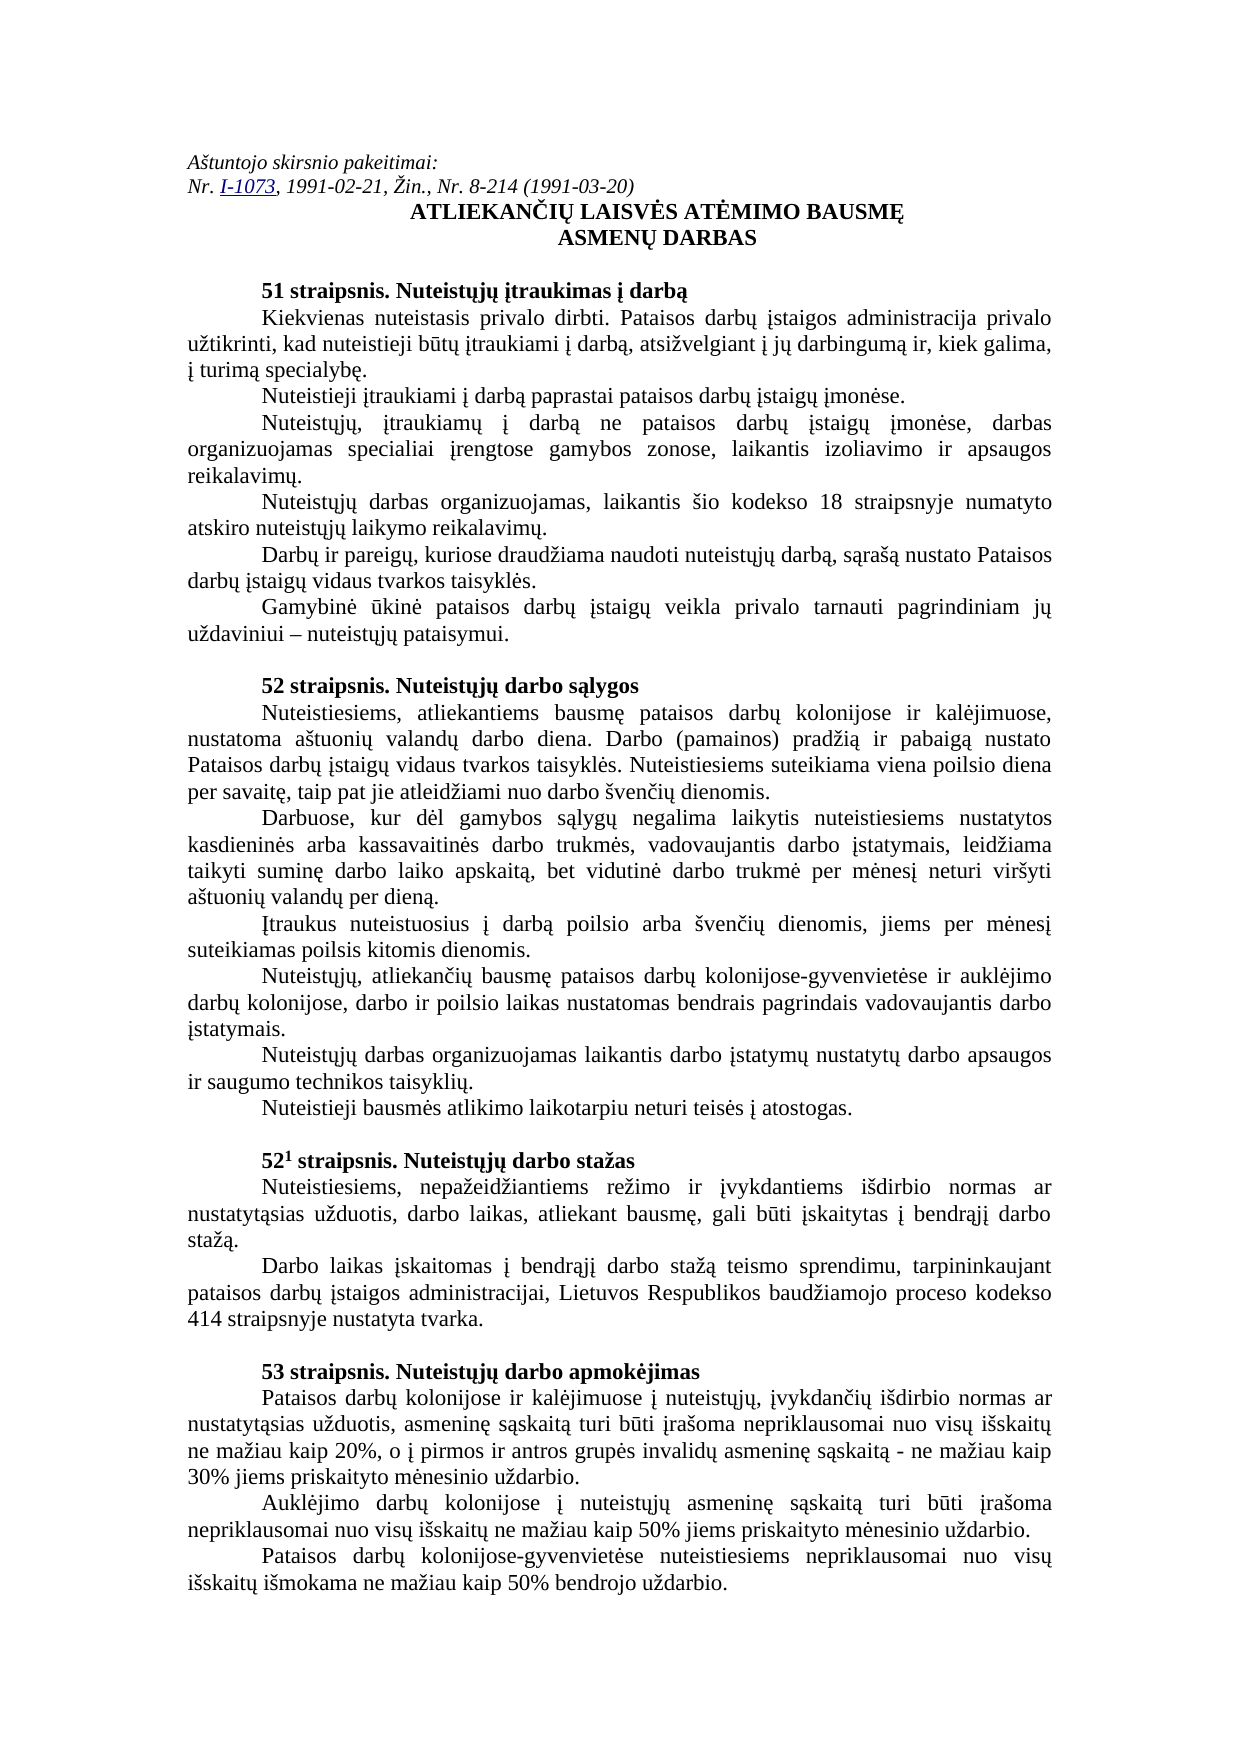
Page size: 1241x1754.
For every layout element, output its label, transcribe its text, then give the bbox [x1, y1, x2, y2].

text Nuteistieji bausmės atlikimo laikotarpiu neturi teisės į atostogas. [187, 1094, 1053, 1121]
text Nuteistųjų, įtraukiamų į darbą ne pataisos darbų įstaigų įmonėse, darbas organizuojamas specialiai įrengtose gamybos zonose, laikantis izoliavimo ir apsaugos reikalavimų. [187, 409, 1053, 488]
text Darbuose, kur dėl gamybos sąlygų negalima laikytis nuteistiesiems nustatytos kasdieninės arba kassavaitinės darbo trukmės, vadovaujantis darbo įstatymais, leidžiama taikyti suminę darbo laiko apskaitą, bet vidutinė darbo trukmė per mėnesį neturi viršyti aštuonių valandų per dieną. [187, 804, 1053, 910]
text 53 straipsnis. Nuteistųjų darbo apmokėjimas [187, 1358, 1053, 1384]
text ASMENŲ DARBAS [187, 224, 1053, 251]
text Nuteistųjų darbas organizuojamas laikantis darbo įstatymų nustatytų darbo apsaugos ir saugumo technikos taisyklių. [187, 1041, 1053, 1094]
text Kiekvienas nuteistasis privalo dirbti. Pataisos darbų įstaigos administracija privalo užtikrinti, kad nuteistieji būtų įtraukiami į darbą, atsižvelgiant į jų darbingumą ir, kiek galima, į turimą specialybę. [187, 303, 1053, 383]
text Nuteistiesiems, nepažeidžiantiems režimo ir įvykdantiems išdirbio normas ar nustatytąsias užduotis, darbo laikas, atliekant bausmę, gali būti įskaitytas į bendrąjį darbo stažą. [187, 1173, 1053, 1252]
text Pataisos darbų kolonijose-gyvenvietėse nuteistiesiems nepriklausomai nuo visų išskaitų išmokama ne mažiau kaip 50% bendrojo uždarbio. [187, 1542, 1053, 1595]
text Darbo laikas įskaitomas į bendrąjį darbo stažą teismo sprendimu, tarpininkaujant pataisos darbų įstaigos administracijai, Lietuvos Respublikos baudžiamojo proceso kodekso 414 straipsnyje nustatyta tvarka. [187, 1252, 1053, 1331]
text 52 straipsnis. Nuteistųjų darbo sąlygos [187, 672, 1053, 699]
text Įtraukus nuteistuosius į darbą poilsio arba švenčių dienomis, jiems per mėnesį suteikiamas poilsis kitomis dienomis. [187, 910, 1053, 962]
text Aštuntojo skirsnio pakeitimai: [187, 150, 1053, 174]
text Gamybinė ūkinė pataisos darbų įstaigų veikla privalo tarnauti pagrindiniam jų uždaviniui – nuteistųjų pataisymui. [187, 593, 1053, 646]
text Nuteistiesiems, atliekantiems bausmę pataisos darbų kolonijose ir kalėjimuose, nustatoma aštuonių valandų darbo diena. Darbo (pamainos) pradžią ir pabaigą nustato Pataisos darbų įstaigų vidaus tvarkos taisyklės. Nuteistiesiems suteikiama viena poilsio diena per savaitę, taip pat jie atleidžiami nuo darbo švenčių dienomis. [187, 699, 1053, 804]
text Auklėjimo darbų kolonijose į nuteistųjų asmeninę sąskaitą turi būti įrašoma nepriklausomai nuo visų išskaitų ne mažiau kaip 50% jiems priskaityto mėnesinio uždarbio. [187, 1489, 1053, 1542]
text 51 straipsnis. Nuteistųjų įtraukimas į darbą [187, 277, 1053, 303]
subtitle ATLIEKANČIŲ LAISVĖS ATĖMIMO BAUSMĘ [187, 198, 1053, 224]
text Darbų ir pareigų, kuriose draudžiama naudoti nuteistųjų darbą, sąrašą nustato Pataisos darbų įstaigų vidaus tvarkos taisyklės. [187, 541, 1053, 593]
text Pataisos darbų kolonijose ir kalėjimuose į nuteistųjų, įvykdančių išdirbio normas ar nustatytąsias užduotis, asmeninę sąskaitą turi būti įrašoma nepriklausomai nuo visų išskaitų ne mažiau kaip 20%, o į pirmos ir antros grupės invalidų asmeninę sąskaitą - ne mažiau kaip 30% jiems priskaityto mėnesinio uždarbio. [187, 1384, 1053, 1489]
text Nr. I-1073, 1991-02-21, Žin., Nr. 8-214 (1991-03-20) [187, 174, 1053, 198]
text Nuteistieji įtraukiami į darbą paprastai pataisos darbų įstaigų įmonėse. [187, 383, 1053, 409]
text Nuteistųjų, atliekančių bausmę pataisos darbų kolonijose-gyvenvietėse ir auklėjimo darbų kolonijose, darbo ir poilsio laikas nustatomas bendrais pagrindais vadovaujantis darbo įstatymais. [187, 962, 1053, 1041]
text Nuteistųjų darbas organizuojamas, laikantis šio kodekso 18 straipsnyje numatyto atskiro nuteistųjų laikymo reikalavimų. [187, 488, 1053, 541]
text 521 straipsnis. Nuteistųjų darbo stažas [187, 1147, 1053, 1173]
